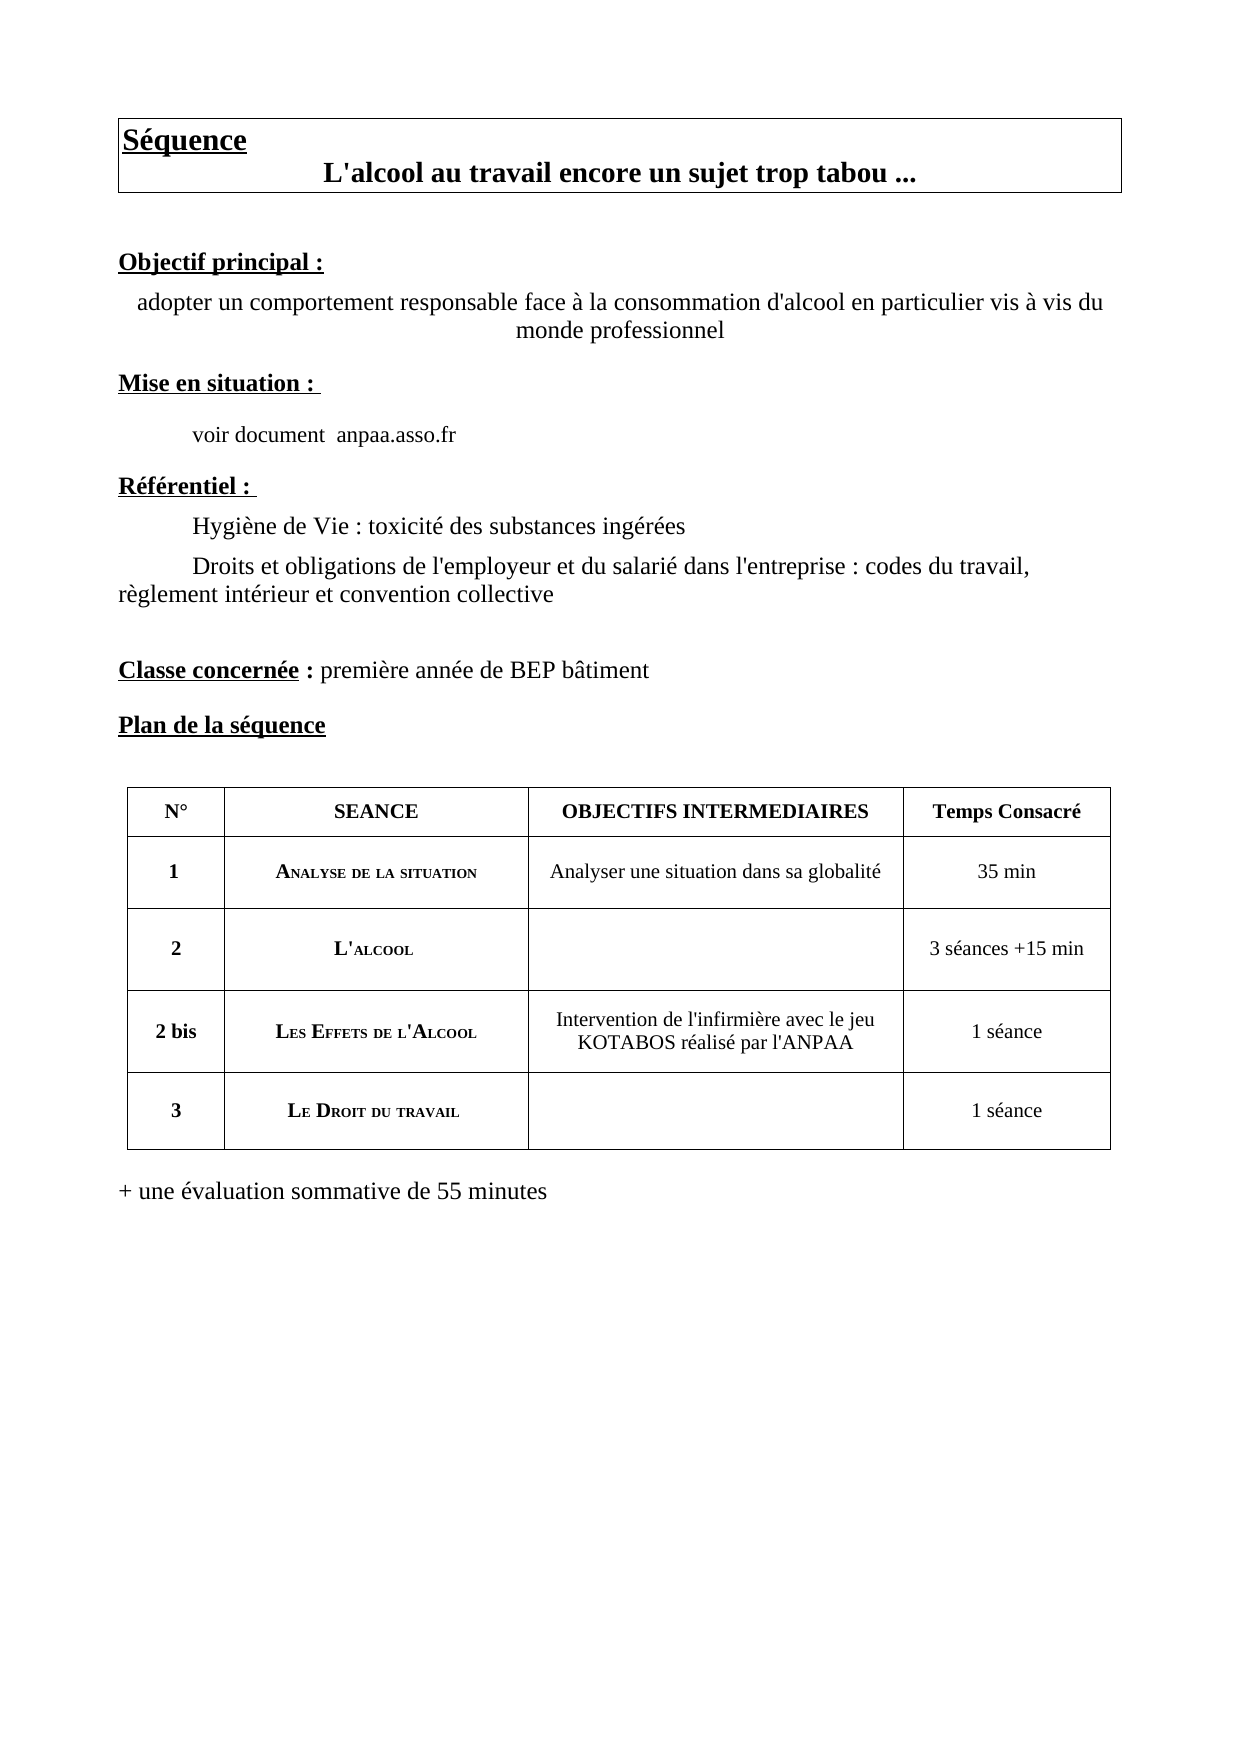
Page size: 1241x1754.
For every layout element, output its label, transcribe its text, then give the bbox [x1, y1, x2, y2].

table_cell 1 [128, 837, 224, 908]
text Séquence [119, 119, 1121, 153]
table_cell Intervention de l'infirmière avec le jeu KOTABOS réalisé par l'ANPAA [529, 991, 903, 1072]
table_header N° [128, 788, 224, 836]
table_cell Les Effets de l'Alcool [225, 991, 528, 1072]
table_cell 1 séance [904, 991, 1110, 1072]
table_header Temps Consacré [904, 788, 1110, 836]
table_cell Analyse de la situation [225, 837, 528, 908]
table_header SEANCE [225, 788, 528, 836]
table_cell [529, 1073, 903, 1149]
table_cell L'alcool [225, 909, 528, 990]
text Plan de la séquence [118, 711, 1122, 739]
text Classe concernée : première année de BEP bâtiment [118, 656, 1122, 684]
text Hygiène de Vie : toxicité des substances ingérées [118, 512, 1122, 540]
table_cell 2 [128, 909, 224, 990]
table_cell Analyser une situation dans sa globalité [529, 837, 903, 908]
table_cell 35 min [904, 837, 1110, 908]
table_cell 2 bis [128, 991, 224, 1072]
text adopter un comportement responsable face à la consommation d'alcool en particulier vis à vis du monde professionnel [118, 288, 1122, 344]
text Référentiel : [118, 472, 1122, 500]
text L'alcool au travail encore un sujet trop tabou ... [119, 153, 1121, 192]
text + une évaluation sommative de 55 minutes [118, 1177, 1122, 1205]
table_cell Le Droit du travail [225, 1073, 528, 1149]
table_cell 1 séance [904, 1073, 1110, 1149]
table_cell 3 [128, 1073, 224, 1149]
text Droits et obligations de l'employeur et du salarié dans l'entreprise : codes du travail, règlement intérieur et convention collective [118, 552, 1122, 608]
text Mise en situation : [118, 369, 1122, 397]
table_cell [529, 909, 903, 990]
table_header OBJECTIFS INTERMEDIAIRES [529, 788, 903, 836]
table_cell 3 séances +15 min [904, 909, 1110, 990]
text voir document anpaa.asso.fr [118, 422, 1122, 447]
text Objectif principal : [118, 248, 1122, 276]
